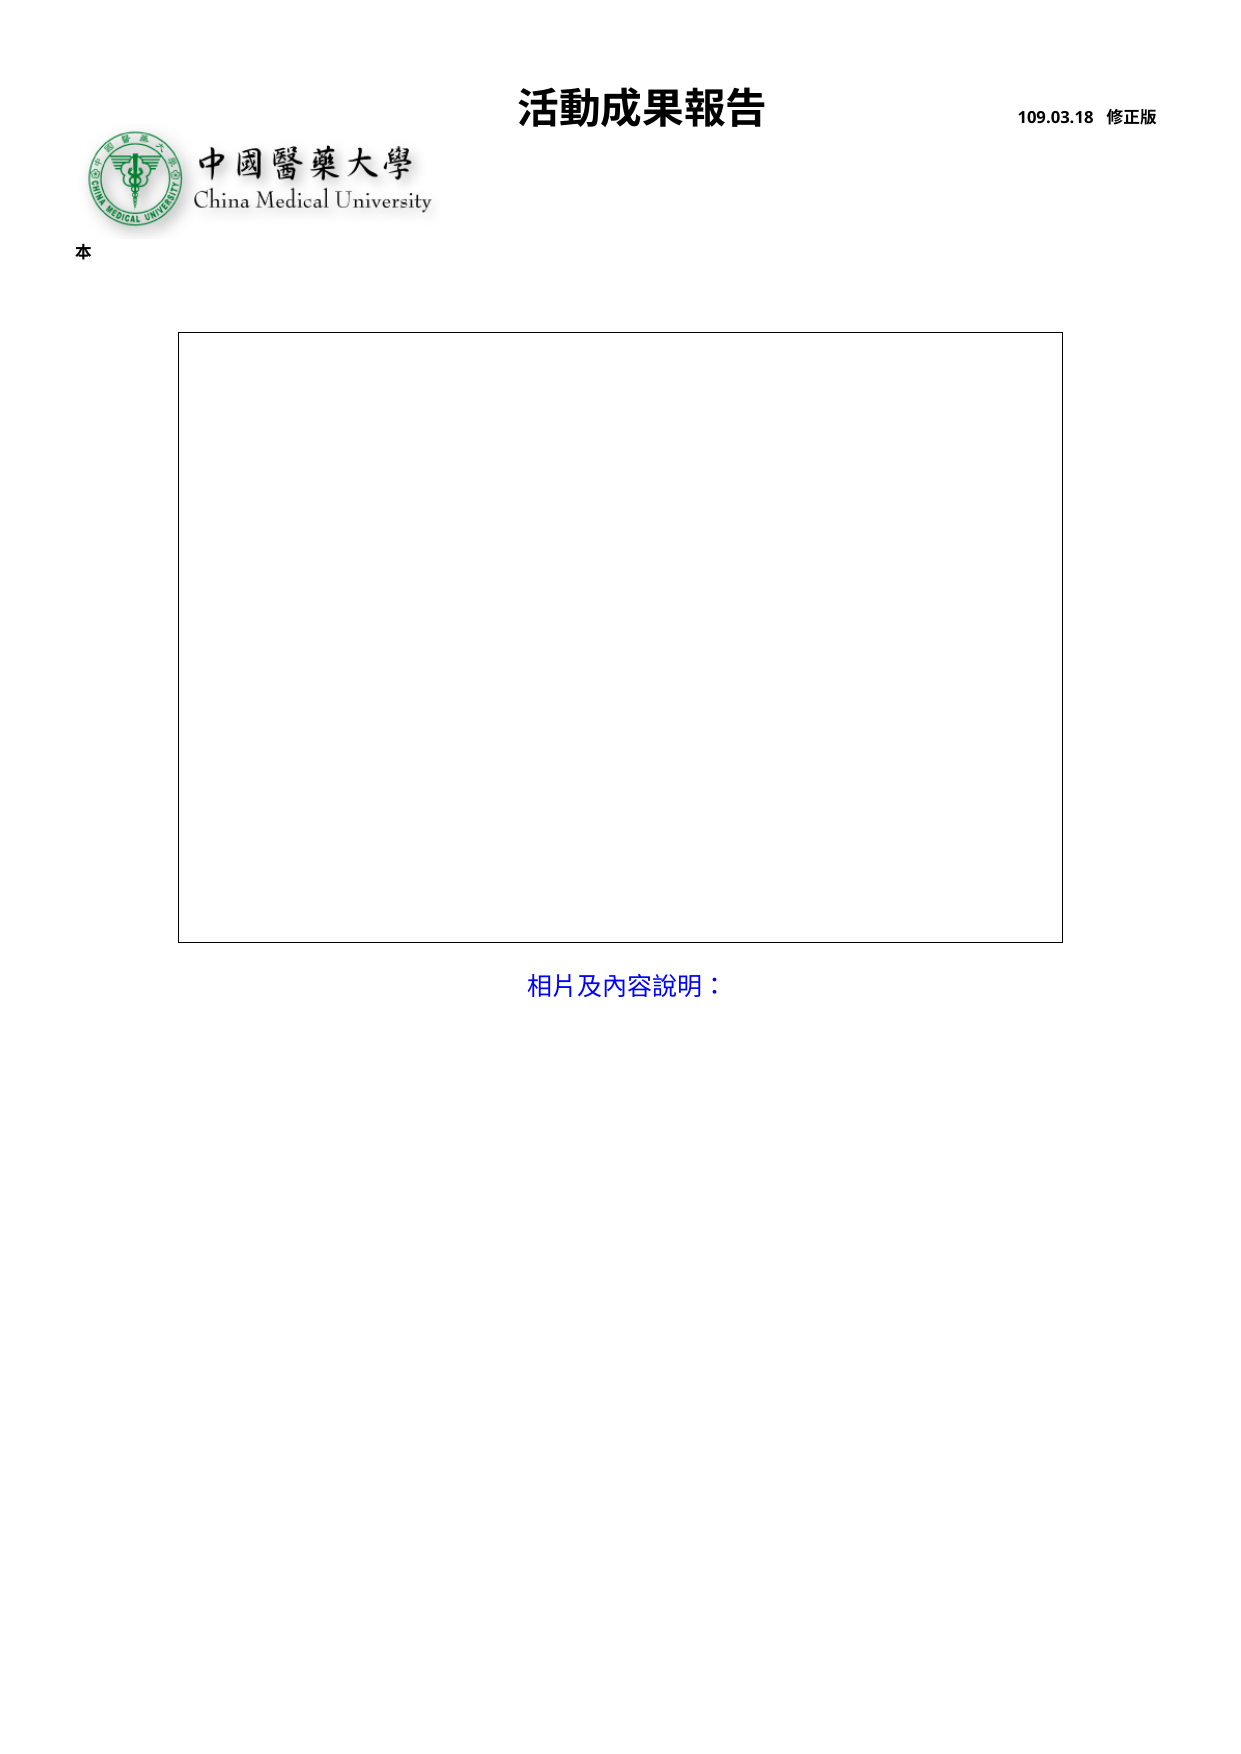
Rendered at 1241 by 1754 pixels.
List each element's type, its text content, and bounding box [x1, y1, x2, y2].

table_header [179, 333, 1062, 942]
text 相片及內容說明： [90, 943, 1165, 1006]
